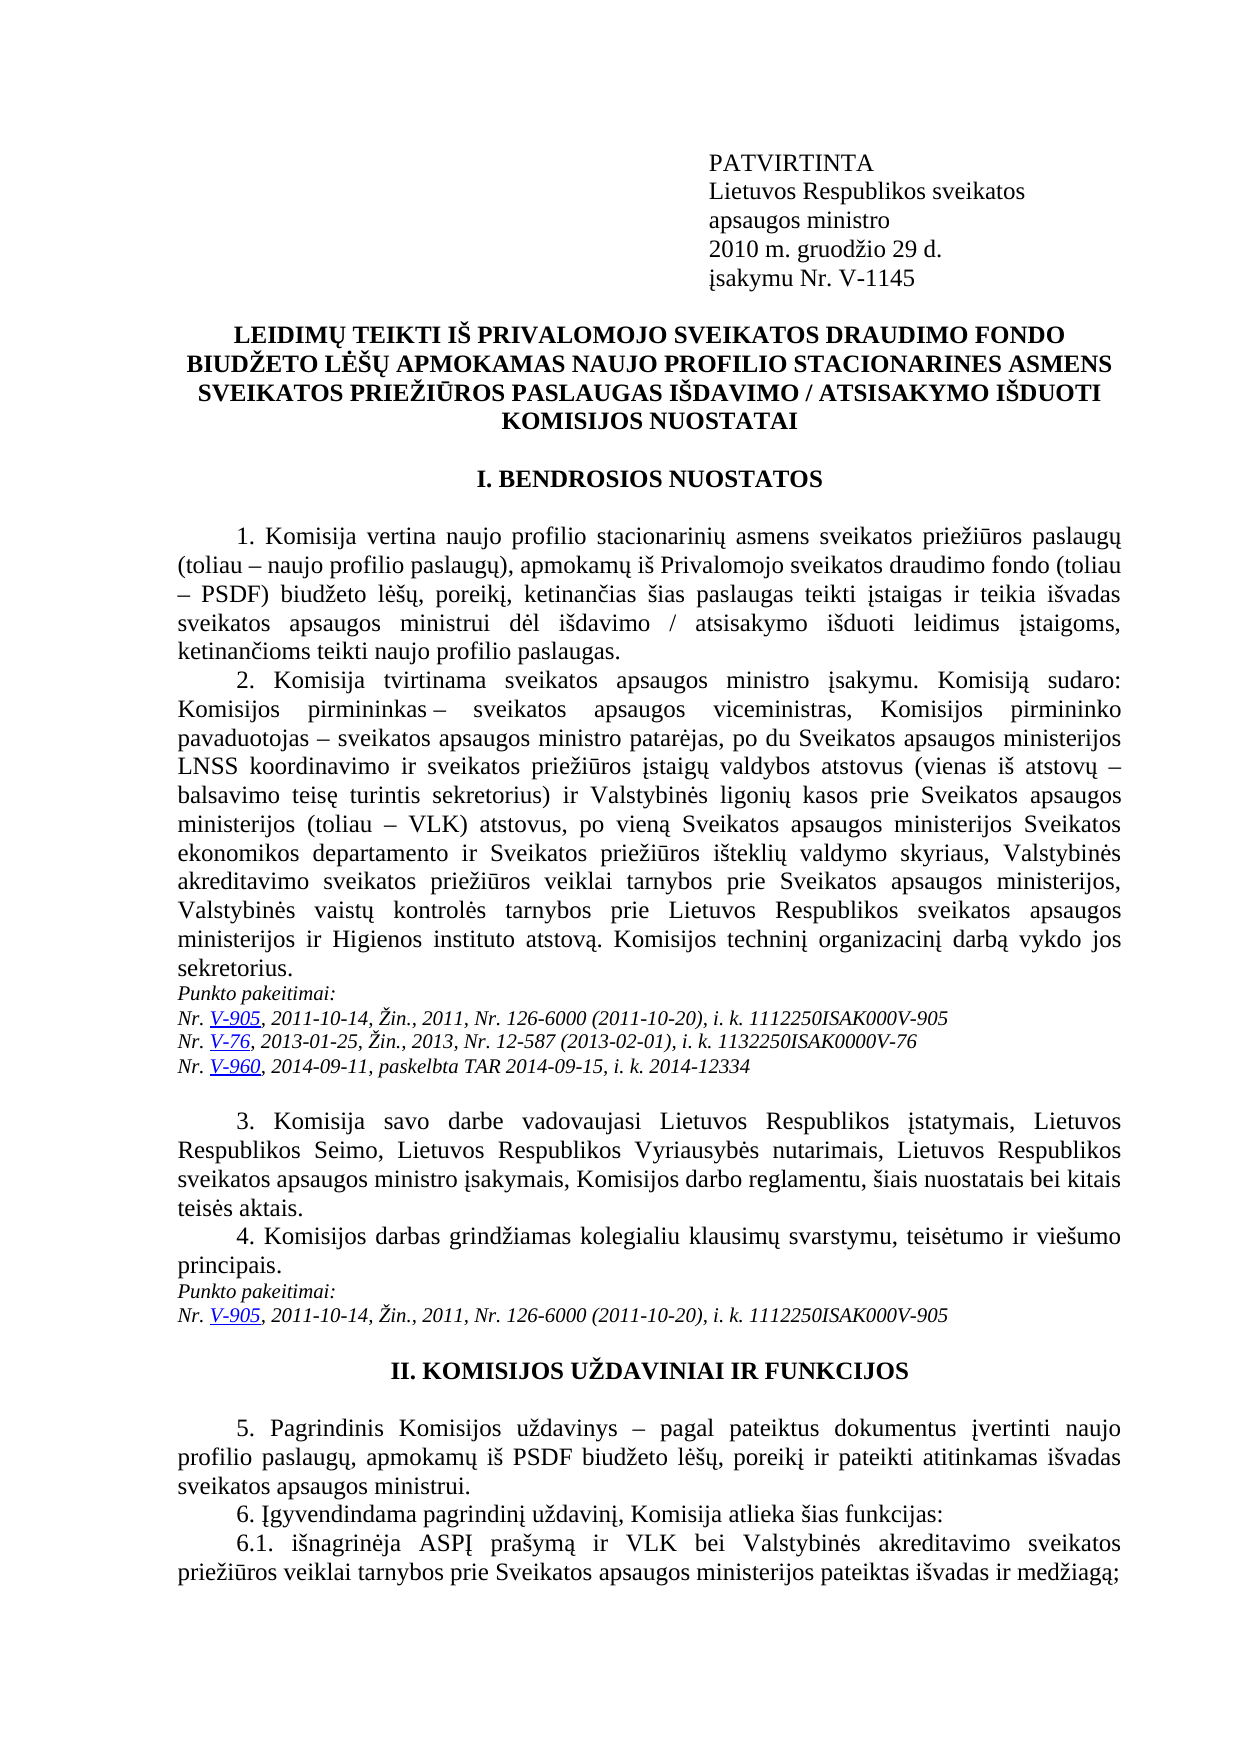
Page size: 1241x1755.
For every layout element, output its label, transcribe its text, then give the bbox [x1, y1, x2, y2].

text 4. Komisijos darbas grindžiamas kolegialiu klausimų svarstymu, teisėtumo ir viešumo principais. [177, 1221, 1122, 1279]
text 1. Komisija vertina naujo profilio stacionarinių asmens sveikatos priežiūros paslaugų (toliau – naujo profilio paslaugų), apmokamų iš Privalomojo sveikatos draudimo fondo (toliau – PSDF) biudžeto lėšų, poreikį, ketinančias šias paslaugas teikti įstaigas ir teikia išvadas sveikatos apsaugos ministrui dėl išdavimo / atsisakymo išduoti leidimus įstaigoms, ketinančioms teikti naujo profilio paslaugas. [177, 521, 1122, 665]
text Lietuvos Respublikos sveikatos [177, 176, 1122, 205]
text Nr. V-76, 2013-01-25, Žin., 2013, Nr. 12-587 (2013-02-01), i. k. 1132250ISAK0000V-76 [177, 1029, 1122, 1053]
text Nr. V-960, 2014-09-11, paskelbta TAR 2014-09-15, i. k. 2014-12334 [177, 1053, 1122, 1078]
text LEIDIMŲ TEIKTI IŠ PRIVALOMOJO SVEIKATOS DRAUDIMO FONDO BIUDŽETO LĖŠŲ APMOKAMAS NAUJO PROFILIO STACIONARINES ASMENS SVEIKATOS PRIEŽIŪROS PASLAUGAS IŠDAVIMO / ATSISAKYMO IŠDUOTI KOMISIJOS NUOSTATAI [177, 320, 1122, 435]
text 6. Įgyvendindama pagrindinį uždavinį, Komisija atlieka šias funkcijas: [177, 1499, 1122, 1528]
text Punkto pakeitimai: [177, 981, 1122, 1005]
text Nr. V-905, 2011-10-14, Žin., 2011, Nr. 126-6000 (2011-10-20), i. k. 1112250ISAK000V-905 [177, 1303, 1122, 1327]
text įsakymu Nr. V-1145 [177, 263, 1122, 291]
text 3. Komisija savo darbe vadovaujasi Lietuvos Respublikos įstatymais, Lietuvos Respublikos Seimo, Lietuvos Respublikos Vyriausybės nutarimais, Lietuvos Respublikos sveikatos apsaugos ministro įsakymais, Komisijos darbo reglamentu, šiais nuostatais bei kitais teisės aktais. [177, 1106, 1122, 1221]
text I. BENDROSIOS NUOSTATOS [177, 464, 1122, 493]
text 5. Pagrindinis Komisijos uždavinys – pagal pateiktus dokumentus įvertinti naujo profilio paslaugų, apmokamų iš PSDF biudžeto lėšų, poreikį ir pateikti atitinkamas išvadas sveikatos apsaugos ministrui. [177, 1413, 1122, 1499]
text apsaugos ministro [177, 205, 1122, 234]
text II. KOMISIJOS UŽDAVINIAI IR FUNKCIJOS [177, 1356, 1122, 1384]
text Punkto pakeitimai: [177, 1279, 1122, 1303]
text 6.1. išnagrinėja ASPĮ prašymą ir VLK bei Valstybinės akreditavimo sveikatos priežiūros veiklai tarnybos prie Sveikatos apsaugos ministerijos pateiktas išvadas ir medžiagą; [177, 1528, 1122, 1586]
text PATVIRTINTA [709, 148, 1122, 176]
text 2. Komisija tvirtinama sveikatos apsaugos ministro įsakymu. Komisiją sudaro: Komisijos pirmininkas – sveikatos apsaugos viceministras, Komisijos pirmininko pavaduotojas – sveikatos apsaugos ministro patarėjas, po du Sveikatos apsaugos ministerijos LNSS koordinavimo ir sveikatos priežiūros įstaigų valdybos atstovus (vienas iš atstovų – balsavimo teisę turintis sekretorius) ir Valstybinės ligonių kasos prie Sveikatos apsaugos ministerijos (toliau – VLK) atstovus, po vieną Sveikatos apsaugos ministerijos Sveikatos ekonomikos departamento ir Sveikatos priežiūros išteklių valdymo skyriaus, Valstybinės akreditavimo sveikatos priežiūros veiklai tarnybos prie Sveikatos apsaugos ministerijos, Valstybinės vaistų kontrolės tarnybos prie Lietuvos Respublikos sveikatos apsaugos ministerijos ir Higienos instituto atstovą. Komisijos techninį organizacinį darbą vykdo jos sekretorius. [177, 665, 1122, 981]
text 2010 m. gruodžio 29 d. [177, 234, 1122, 263]
text Nr. V-905, 2011-10-14, Žin., 2011, Nr. 126-6000 (2011-10-20), i. k. 1112250ISAK000V-905 [177, 1005, 1122, 1029]
